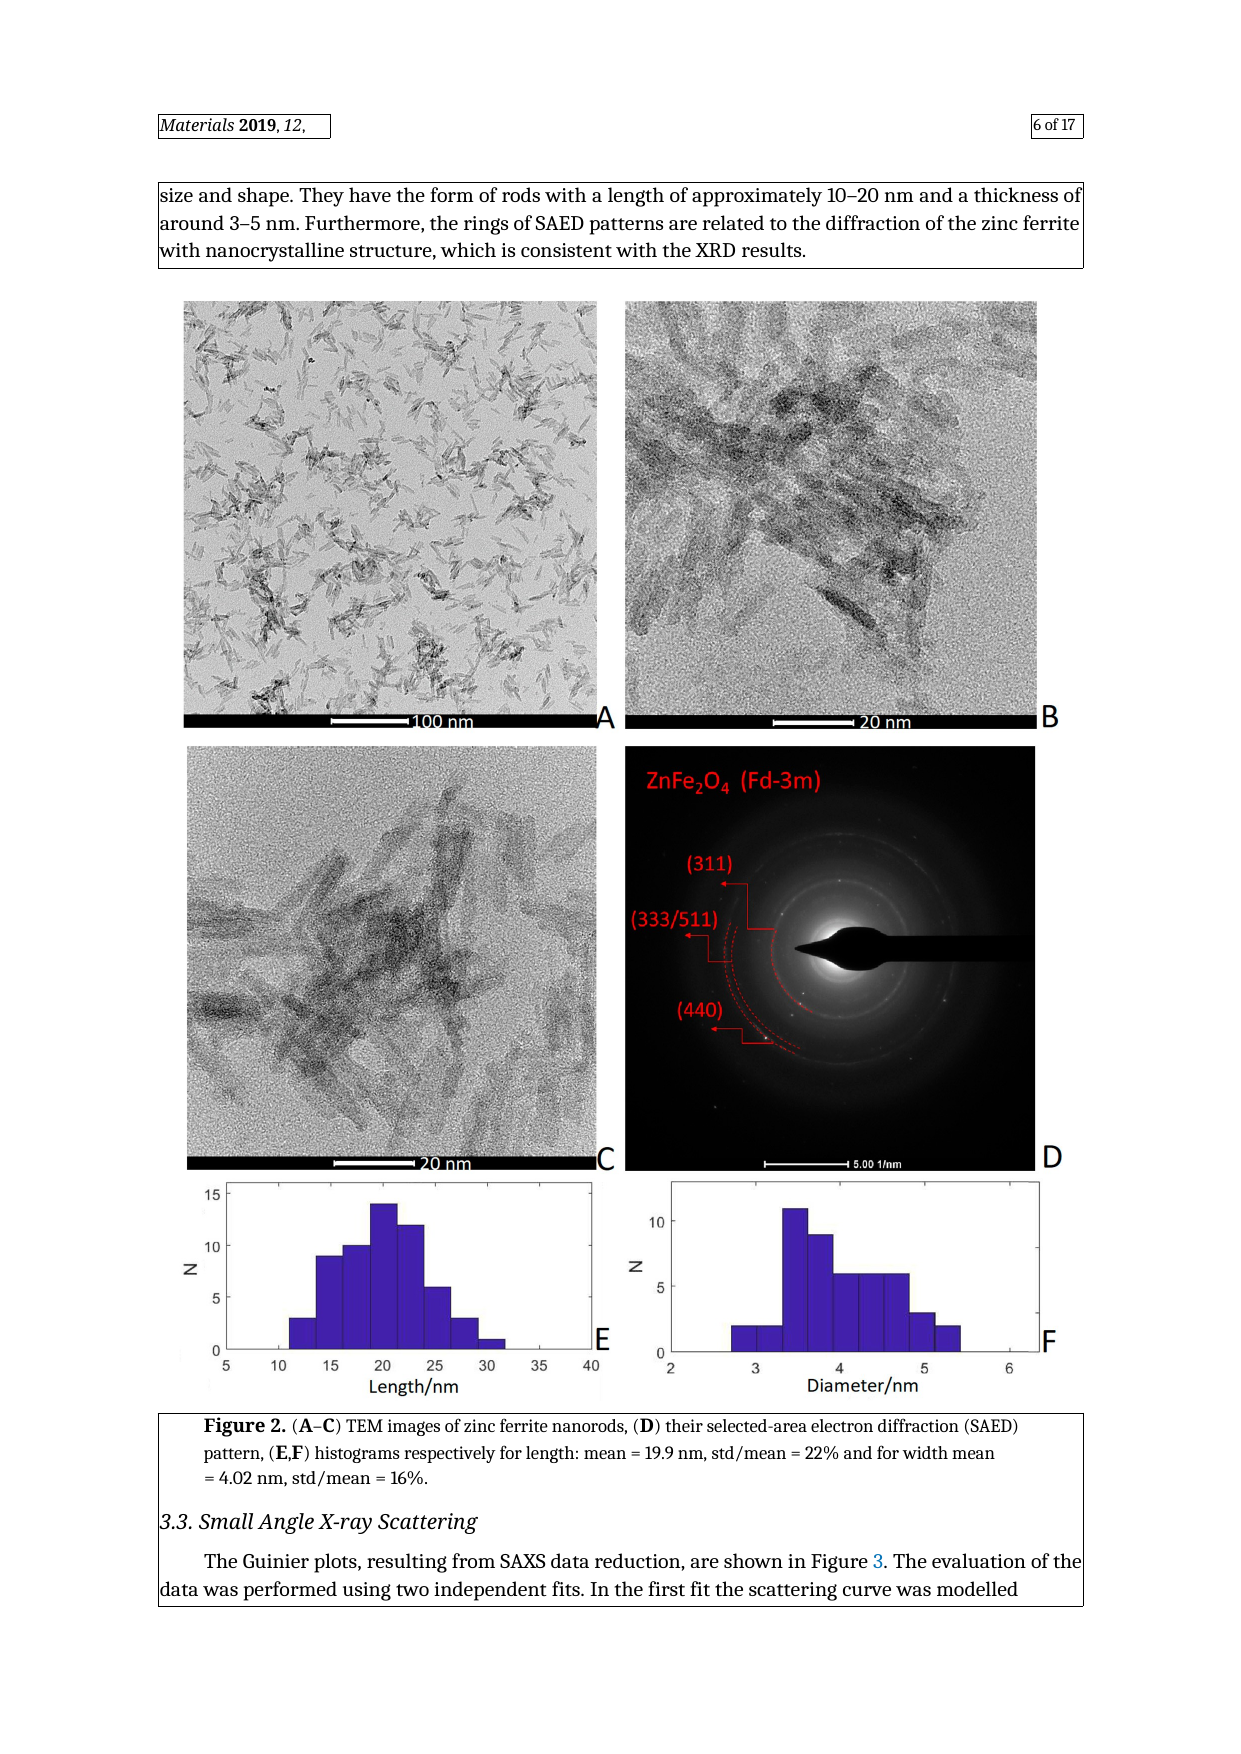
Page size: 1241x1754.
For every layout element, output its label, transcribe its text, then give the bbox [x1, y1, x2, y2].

text 3.3. Small Angle X-ray Scattering [159, 1507, 1083, 1536]
picture [178, 300, 1063, 1401]
text size and shape. They have the form of rods with a length of approximately 10–20 nm and a thickness of around 3–5 nm. Furthermore, the rings of SAED patterns are related to the diffraction of the zinc ferrite with nanocrystalline structure, which is consistent with the XRD results. [159, 184, 1081, 263]
text = 4.02 nm, std/mean = 16%. [204, 1468, 1083, 1489]
text The Guinier plots, resulting from SAXS data reduction, are shown in Figure 3. The evaluation of the data was performed using two independent fits. In the first fit the scattering curve was modelled [159, 1550, 1082, 1602]
text Figure 2. (A–C) TEM images of zinc ferrite nanorods, (D) their selected-area electron diffraction (SAED) pattern, (E,F) histograms respectively for length: mean = 19.9 nm, std/mean = 22% and for width mean [203, 1414, 1083, 1465]
text 6 of 17 [1033, 115, 1083, 134]
text Materials 2019, 12, 1048 [159, 115, 330, 138]
